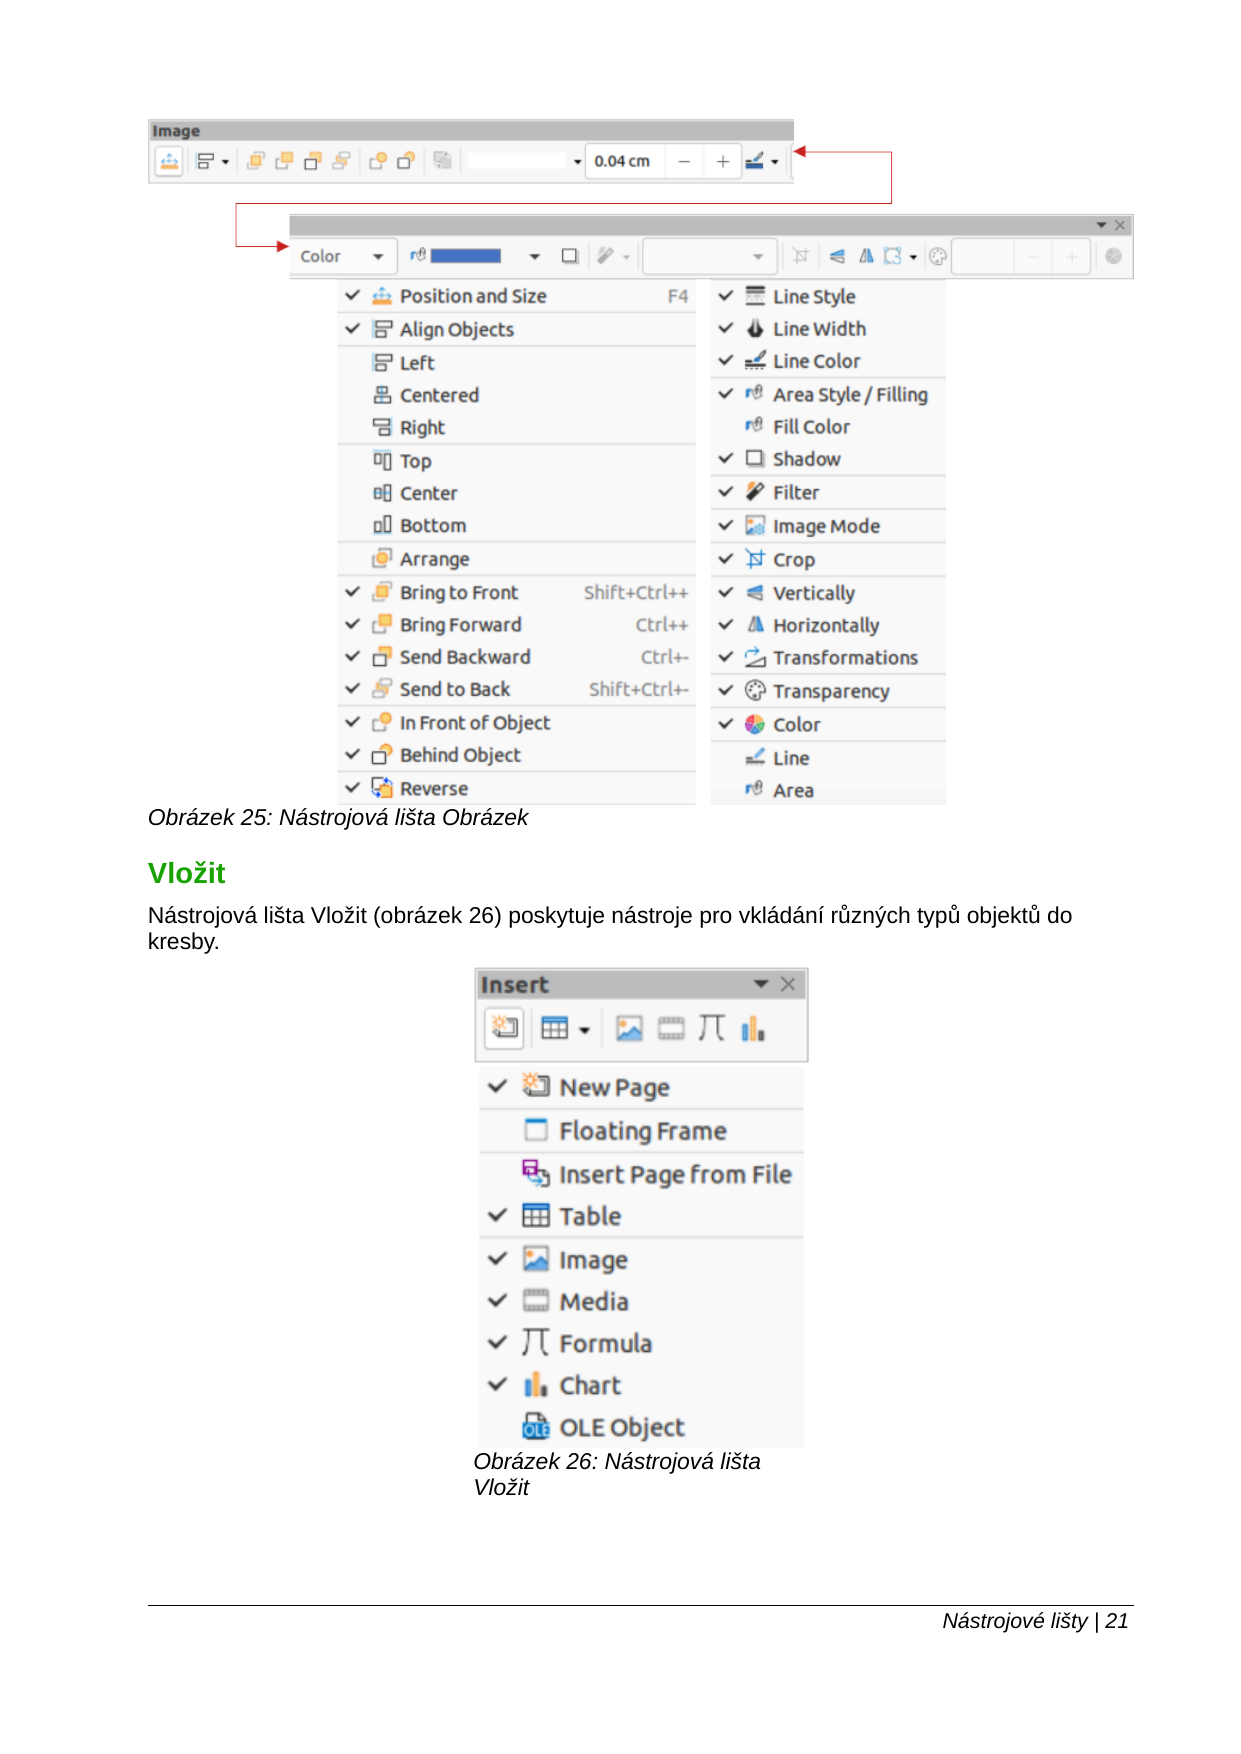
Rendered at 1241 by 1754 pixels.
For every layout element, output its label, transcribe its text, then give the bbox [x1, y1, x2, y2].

text Obrázek 25: Nástrojová lišta Obrázek [148, 805, 1134, 831]
picture [473, 967, 809, 1448]
list Nástrojová lišta Vložit (obrázek 26) poskytuje nástroje pro vkládání různých typů objektů do kresby. [148, 902, 1134, 954]
picture [147, 118, 1134, 805]
text Obrázek 26: Nástrojová lišta Vložit [473, 1448, 808, 1500]
subtitle Vložit [148, 856, 1134, 889]
